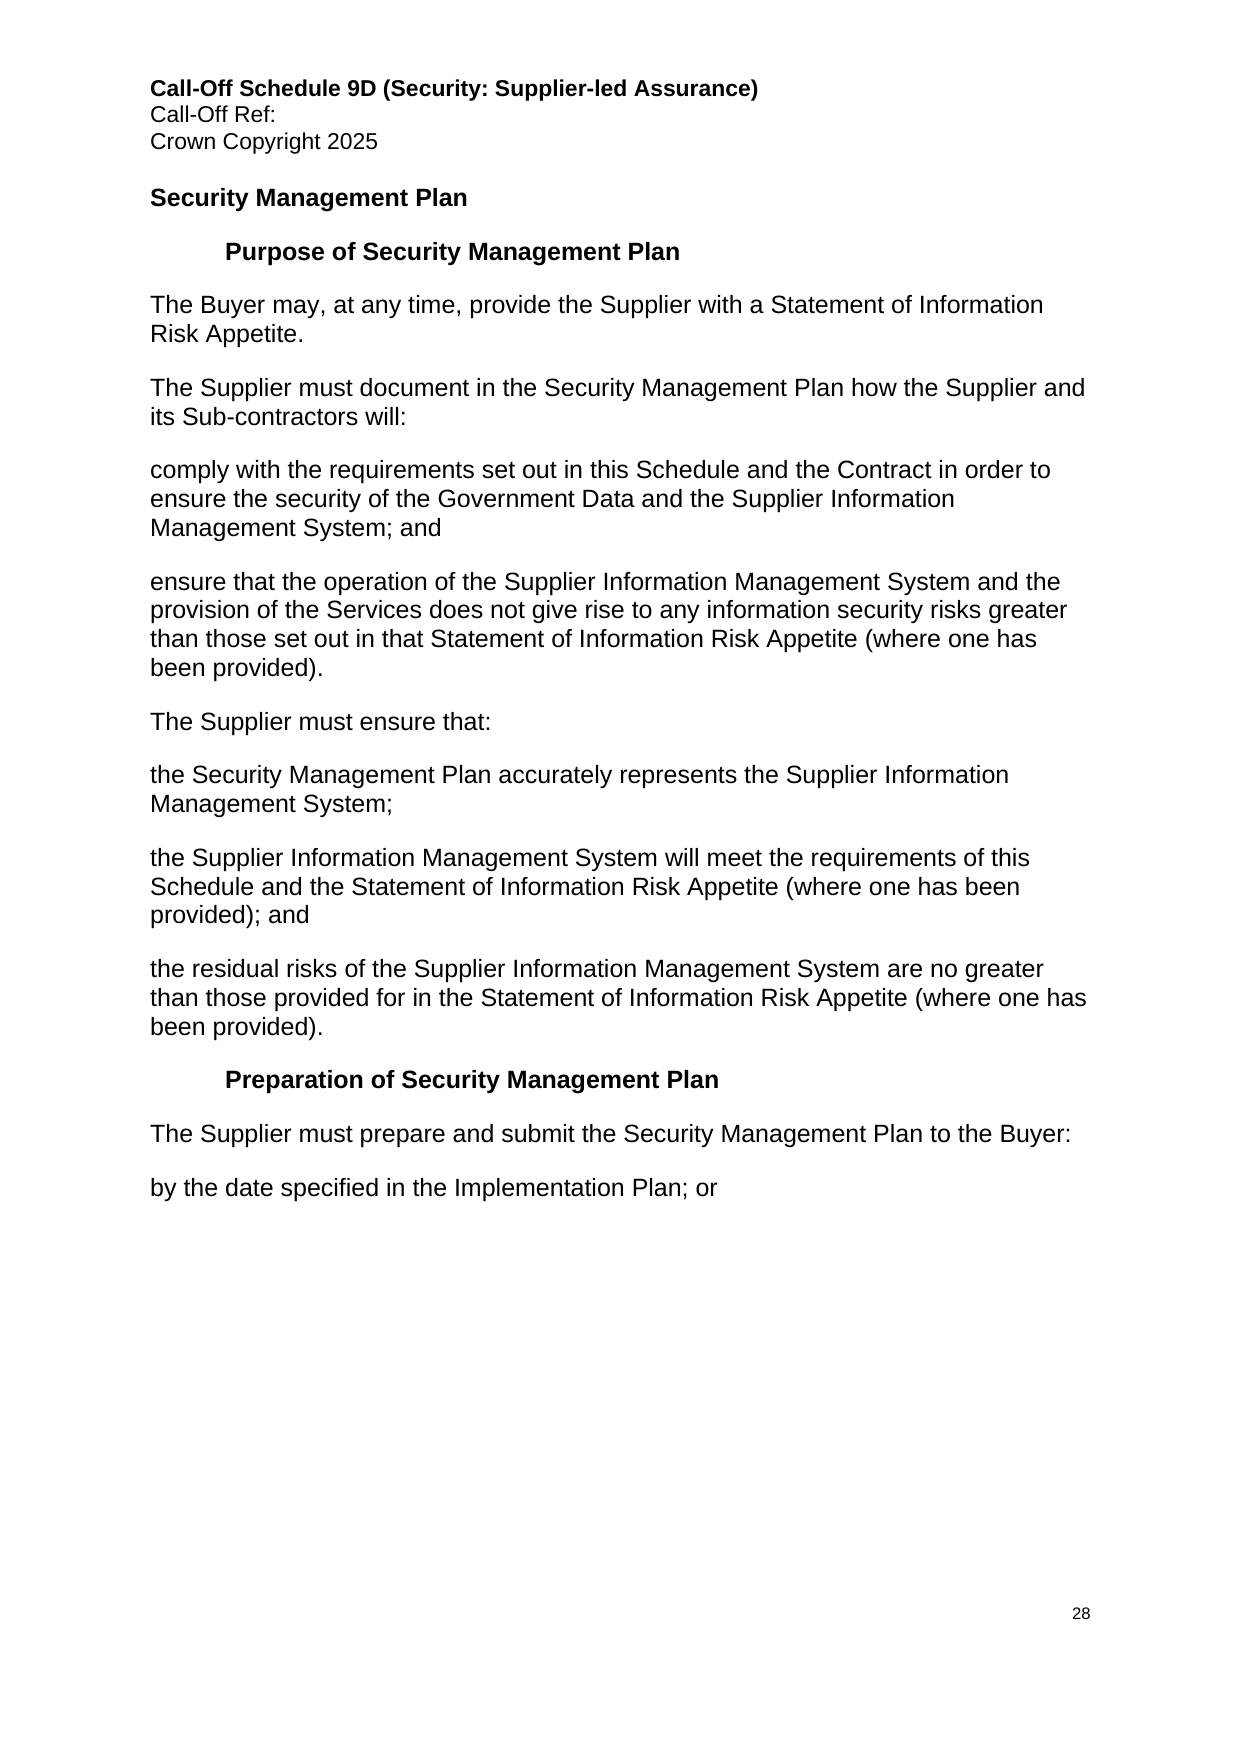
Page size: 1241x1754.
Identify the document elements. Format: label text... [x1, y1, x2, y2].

subtitle comply with the requirements set out in this Schedule and the Contract in order to ensure the security of the Government Data and the Supplier Information Management System; and [150, 455, 1090, 542]
subtitle Preparation of Security Management Plan [225, 1065, 1090, 1094]
subtitle the Security Management Plan accurately represents the Supplier Information Management System; [150, 760, 1090, 818]
subtitle The Supplier must prepare and submit the Security Management Plan to the Buyer: [150, 1119, 1090, 1148]
subtitle The Supplier must document in the Security Management Plan how the Supplier and its Sub-contractors will: [150, 373, 1090, 430]
subtitle Purpose of Security Management Plan [225, 237, 1090, 265]
subtitle Security Management Plan [150, 183, 1090, 212]
subtitle by the date specified in the Implementation Plan; or [150, 1173, 1090, 1202]
subtitle ensure that the operation of the Supplier Information Management System and the provision of the Services does not give rise to any information security risks greater than those set out in that Statement of Information Risk Appetite (where one has been provided). [150, 567, 1090, 682]
subtitle The Buyer may, at any time, provide the Supplier with a Statement of Information Risk Appetite. [150, 290, 1090, 348]
subtitle the residual risks of the Supplier Information Management System are no greater than those provided for in the Statement of Information Risk Appetite (where one has been provided). [150, 954, 1090, 1040]
subtitle the Supplier Information Management System will meet the requirements of this Schedule and the Statement of Information Risk Appetite (where one has been provided); and [150, 843, 1090, 929]
subtitle The Supplier must ensure that: [150, 707, 1090, 735]
